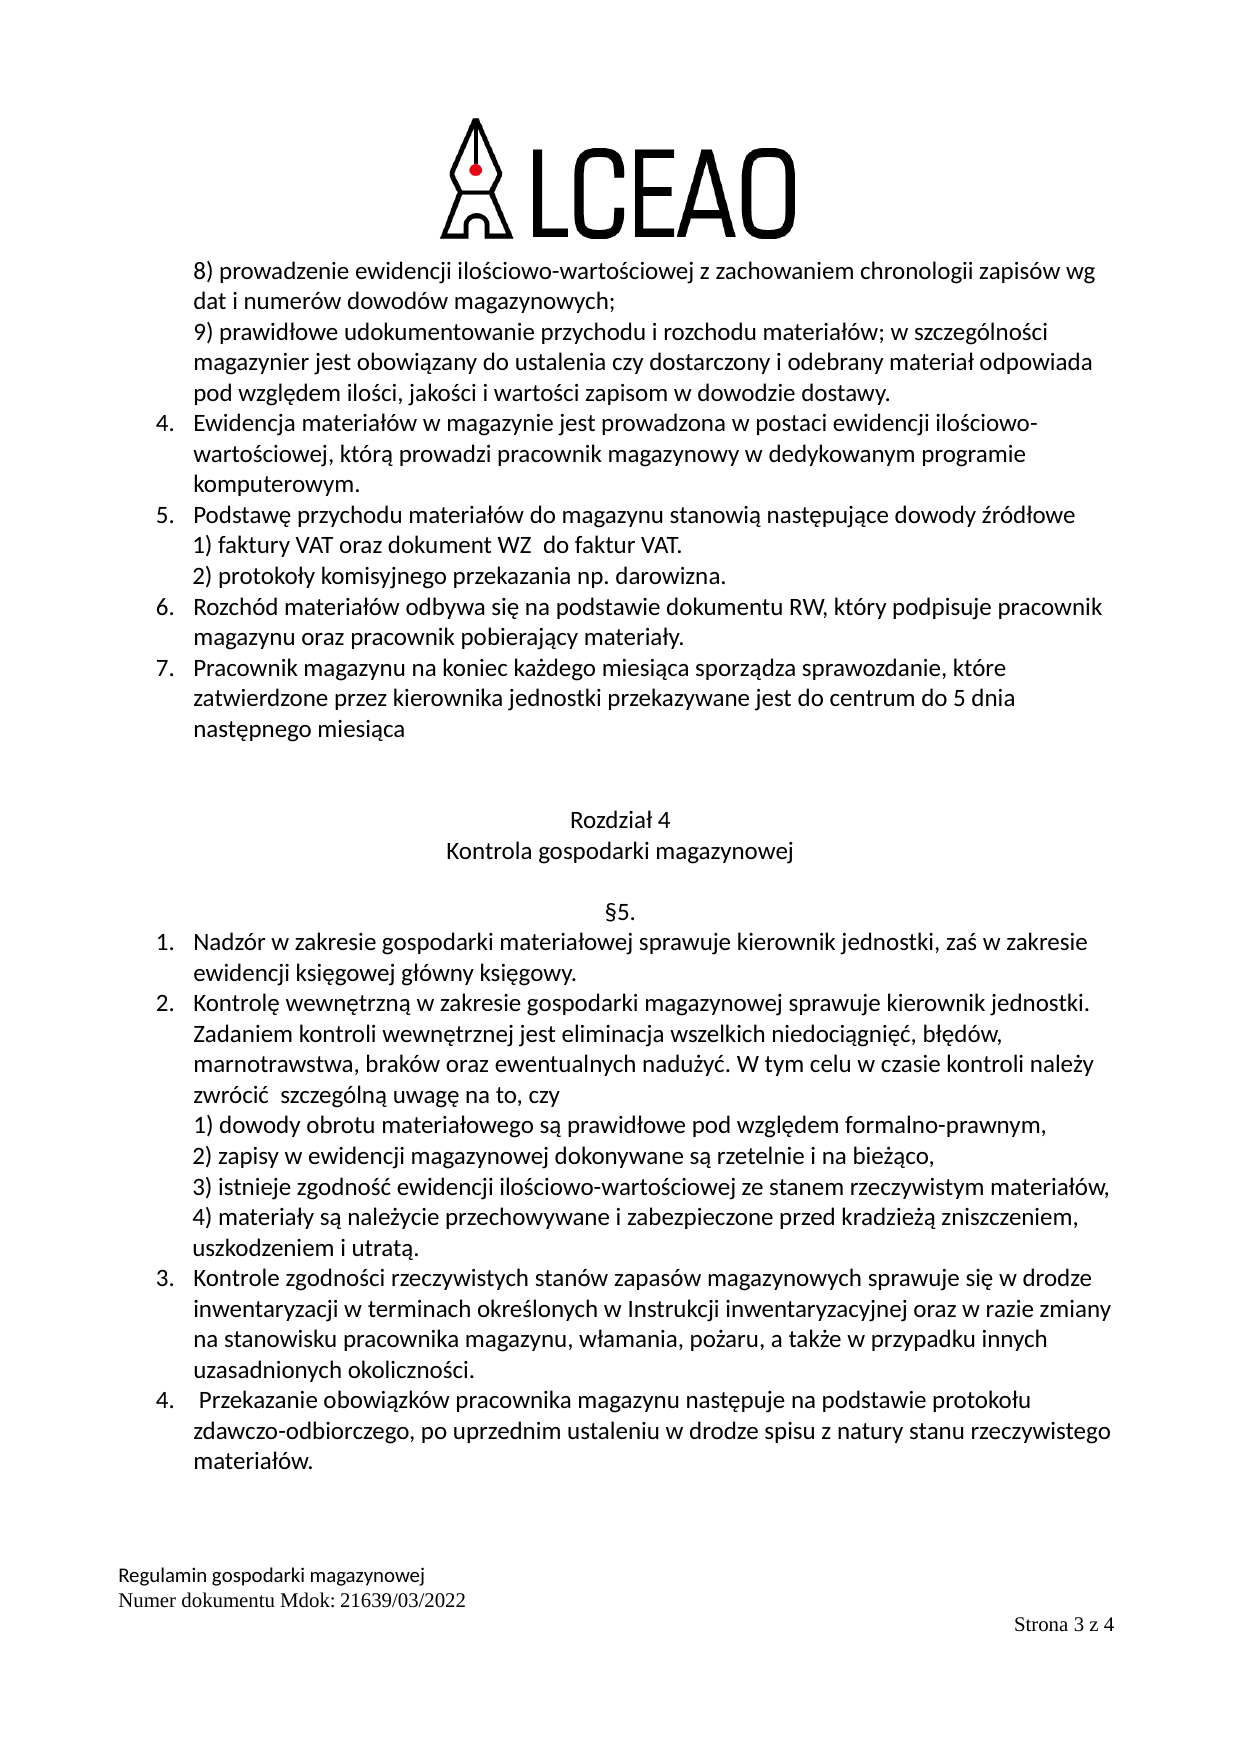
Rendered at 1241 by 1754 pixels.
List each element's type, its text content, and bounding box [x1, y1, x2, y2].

list Nadzór w zakresie gospodarki materiałowej sprawuje kierownik jednostki, zaś w zakresie ewidencji księgowej główny księgowy. [156, 926, 1122, 987]
picture [118, 118, 1123, 255]
list Kontrolę wewnętrzną w zakresie gospodarki magazynowej sprawuje kierownik jednostki. Zadaniem kontroli wewnętrznej jest eliminacja wszelkich niedociągnięć, błędów, marnotrawstwa, braków oraz ewentualnych nadużyć. W tym celu w czasie kontroli należy zwrócić szczególną uwagę na to, czy [156, 987, 1122, 1109]
list Ewidencja materiałów w magazynie jest prowadzona w postaci ewidencji ilościowo- wartościowej, którą prowadzi pracownik magazynowy w dedykowanym programie komputerowym. [156, 408, 1122, 499]
text 4) materiały są należycie przechowywane i zabezpieczone przed kradzieżą zniszczeniem, uszkodzeniem i utratą. [118, 1201, 1122, 1262]
text 1) faktury VAT oraz dokument WZ do faktur VAT. [118, 530, 1122, 560]
list Pracownik magazynu na koniec każdego miesiąca sporządza sprawozdanie, które zatwierdzone przez kierownika jednostki przekazywane jest do centrum do 5 dnia następnego miesiąca [156, 652, 1122, 743]
list Rozchód materiałów odbywa się na podstawie dokumentu RW, który podpisuje pracownik magazynu oraz pracownik pobierający materiały. [156, 591, 1122, 652]
text 2) protokoły komisyjnego przekazania np. darowizna. [118, 560, 1122, 591]
text 3) istnieje zgodność ewidencji ilościowo-wartościowej ze stanem rzeczywistym materiałów, [118, 1171, 1122, 1201]
text Rozdział 4 [118, 804, 1122, 835]
list Przekazanie obowiązków pracownika magazynu następuje na podstawie protokołu zdawczo-odbiorczego, po uprzednim ustaleniu w drodze spisu z natury stanu rzeczywistego materiałów. [156, 1384, 1122, 1476]
text Kontrola gospodarki magazynowej [118, 835, 1122, 865]
list 1) dowody obrotu materiałowego są prawidłowe pod względem formalno-prawnym, [156, 1109, 1122, 1140]
list Kontrole zgodności rzeczywistych stanów zapasów magazynowych sprawuje się w drodze inwentaryzacji w terminach określonych w Instrukcji inwentaryzacyjnej oraz w razie zmiany na stanowisku pracownika magazynu, włamania, pożaru, a także w przypadku innych uzasadnionych okoliczności. [156, 1262, 1122, 1384]
text §5. [118, 896, 1122, 926]
text 2) zapisy w ewidencji magazynowej dokonywane są rzetelnie i na bieżąco, [118, 1140, 1122, 1171]
list 9) prawidłowe udokumentowanie przychodu i rozchodu materiałów; w szczególności magazynier jest obowiązany do ustalenia czy dostarczony i odebrany materiał odpowiada pod względem ilości, jakości i wartości zapisom w dowodzie dostawy. [156, 316, 1122, 408]
list 8) prowadzenie ewidencji ilościowo-wartościowej z zachowaniem chronologii zapisów wg dat i numerów dowodów magazynowych; [156, 255, 1122, 316]
list Podstawę przychodu materiałów do magazynu stanowią następujące dowody źródłowe [156, 499, 1122, 530]
